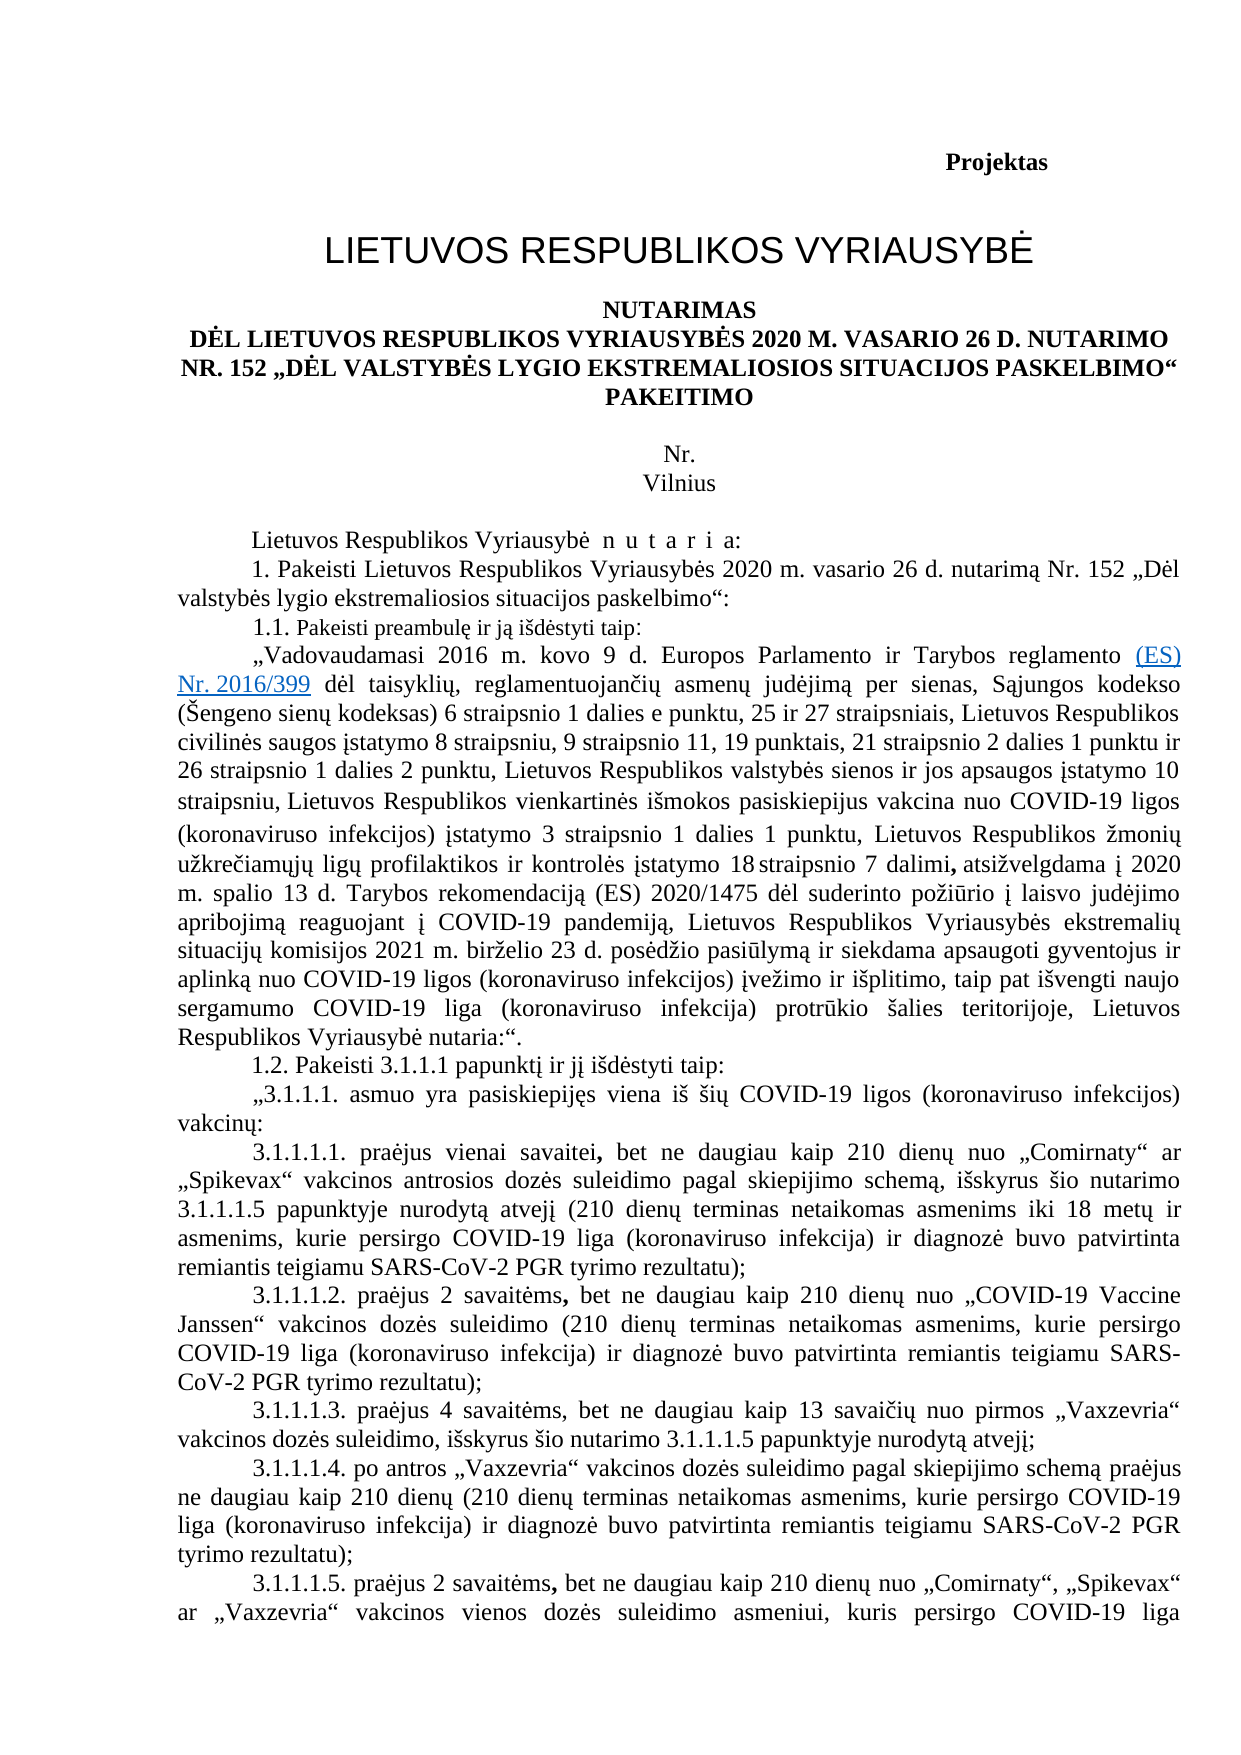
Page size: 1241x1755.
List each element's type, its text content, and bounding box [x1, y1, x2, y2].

text 1.2. Pakeisti 3.1.1.1 papunktį ir jį išdėstyti taip: [177, 1051, 1181, 1079]
text 1. Pakeisti Lietuvos Respublikos Vyriausybės 2020 m. vasario 26 d. nutarimą Nr. 152 „Dėl valstybės lygio ekstremaliosios situacijos paskelbimo“: [177, 554, 1181, 612]
text „Vadovaudamasi 2016 m. kovo 9 d. Europos Parlamento ir Tarybos reglamento (ES) Nr. 2016/399 dėl taisyklių, reglamentuojančių asmenų judėjimą per sienas, Sąjungos kodekso (Šengeno sienų kodeksas) 6 straipsnio 1 dalies e punktu, 25 ir 27 straipsniais, Lietuvos Respublikos civilinės saugos įstatymo 8 straipsniu, 9 straipsnio 11, 19 punktais, 21 straipsnio 2 dalies 1 punktu ir 26 straipsnio 1 dalies 2 punktu, Lietuvos Respublikos valstybės sienos ir jos apsaugos įstatymo 10 straipsniu, Lietuvos Respublikos vienkartinės išmokos pasiskiepijus vakcina nuo COVID-19 ligos (koronaviruso infekcijos) įstatymo 3 straipsnio 1 dalies 1 punktu, Lietuvos Respublikos žmonių užkrečiamųjų ligų profilaktikos ir kontrolės įstatymo 18 straipsnio 7 dalimi, atsižvelgdama į 2020 m. spalio 13 d. Tarybos rekomendaciją (ES) 2020/1475 dėl suderinto požiūrio į laisvo judėjimo apribojimą reaguojant į COVID-19 pandemiją, Lietuvos Respublikos Vyriausybės ekstremalių situacijų komisijos 2021 m. birželio 23 d. posėdžio pasiūlymą ir siekdama apsaugoti gyventojus ir aplinką nuo COVID-19 ligos (koronaviruso infekcijos) įvežimo ir išplitimo, taip pat išvengti naujo sergamumo COVID-19 liga (koronaviruso infekcija) protrūkio šalies teritorijoje, Lietuvos Respublikos Vyriausybė nutaria:“. [177, 640, 1181, 1051]
text Nr. [177, 439, 1181, 468]
text 3.1.1.1.5. praėjus 2 savaitėms, bet ne daugiau kaip 210 dienų nuo „Comirnaty“, „Spikevax“ ar „Vaxzevria“ vakcinos vienos dozės suleidimo asmeniui, kuris persirgo COVID-19 liga [177, 1568, 1181, 1626]
text nutarimas [177, 295, 1181, 324]
text 3.1.1.1.1. praėjus vienai savaitei, bet ne daugiau kaip 210 dienų nuo „Comirnaty“ ar „Spikevax“ vakcinos antrosios dozės suleidimo pagal skiepijimo schemą, išskyrus šio nutarimo 3.1.1.1.5 papunktyje nurodytą atvejį (210 dienų terminas netaikomas asmenims iki 18 metų ir asmenims, kurie persirgo COVID-19 liga (koronaviruso infekcija) ir diagnozė buvo patvirtinta remiantis teigiamu SARS-CoV-2 PGR tyrimo rezultatu); [177, 1137, 1181, 1281]
text 3.1.1.1.3. praėjus 4 savaitėms, bet ne daugiau kaip 13 savaičių nuo pirmos „Vaxzevria“ vakcinos dozės suleidimo, išskyrus šio nutarimo 3.1.1.1.5 papunktyje nurodytą atvejį; [177, 1396, 1181, 1453]
text DĖL LIETUVOS RESPUBLIKOS VYRIAUSYBĖS 2020 M. VASARIO 26 D. NUTARIMO NR. 152 „DĖL VALSTYBĖS LYGIO EKSTREMALIOSIOS SITUACIJOS PASKELBIMO“ PAKEITIMO [177, 324, 1181, 410]
text „3.1.1.1. asmuo yra pasiskiepijęs viena iš šių COVID-19 ligos (koronaviruso infekcijos) vakcinų: [177, 1079, 1181, 1137]
text Lietuvos Respublikos Vyriausybė [177, 228, 1181, 271]
text Vilnius [177, 468, 1181, 497]
text 3.1.1.1.2. praėjus 2 savaitėms, bet ne daugiau kaip 210 dienų nuo „COVID-19 Vaccine Janssen“ vakcinos dozės suleidimo (210 dienų terminas netaikomas asmenims, kurie persirgo COVID-19 liga (koronaviruso infekcija) ir diagnozė buvo patvirtinta remiantis teigiamu SARS-CoV-2 PGR tyrimo rezultatu); [177, 1281, 1181, 1396]
text 1.1. Pakeisti preambulę ir ją išdėstyti taip: [177, 612, 1181, 640]
text 3.1.1.1.4. po antros „Vaxzevria“ vakcinos dozės suleidimo pagal skiepijimo schemą praėjus ne daugiau kaip 210 dienų (210 dienų terminas netaikomas asmenims, kurie persirgo COVID-19 liga (koronaviruso infekcija) ir diagnozė buvo patvirtinta remiantis teigiamu SARS-CoV-2 PGR tyrimo rezultatu); [177, 1453, 1181, 1568]
text Projektas [812, 147, 1181, 176]
text Lietuvos Respublikos Vyriausybė nutaria: [177, 525, 1181, 554]
